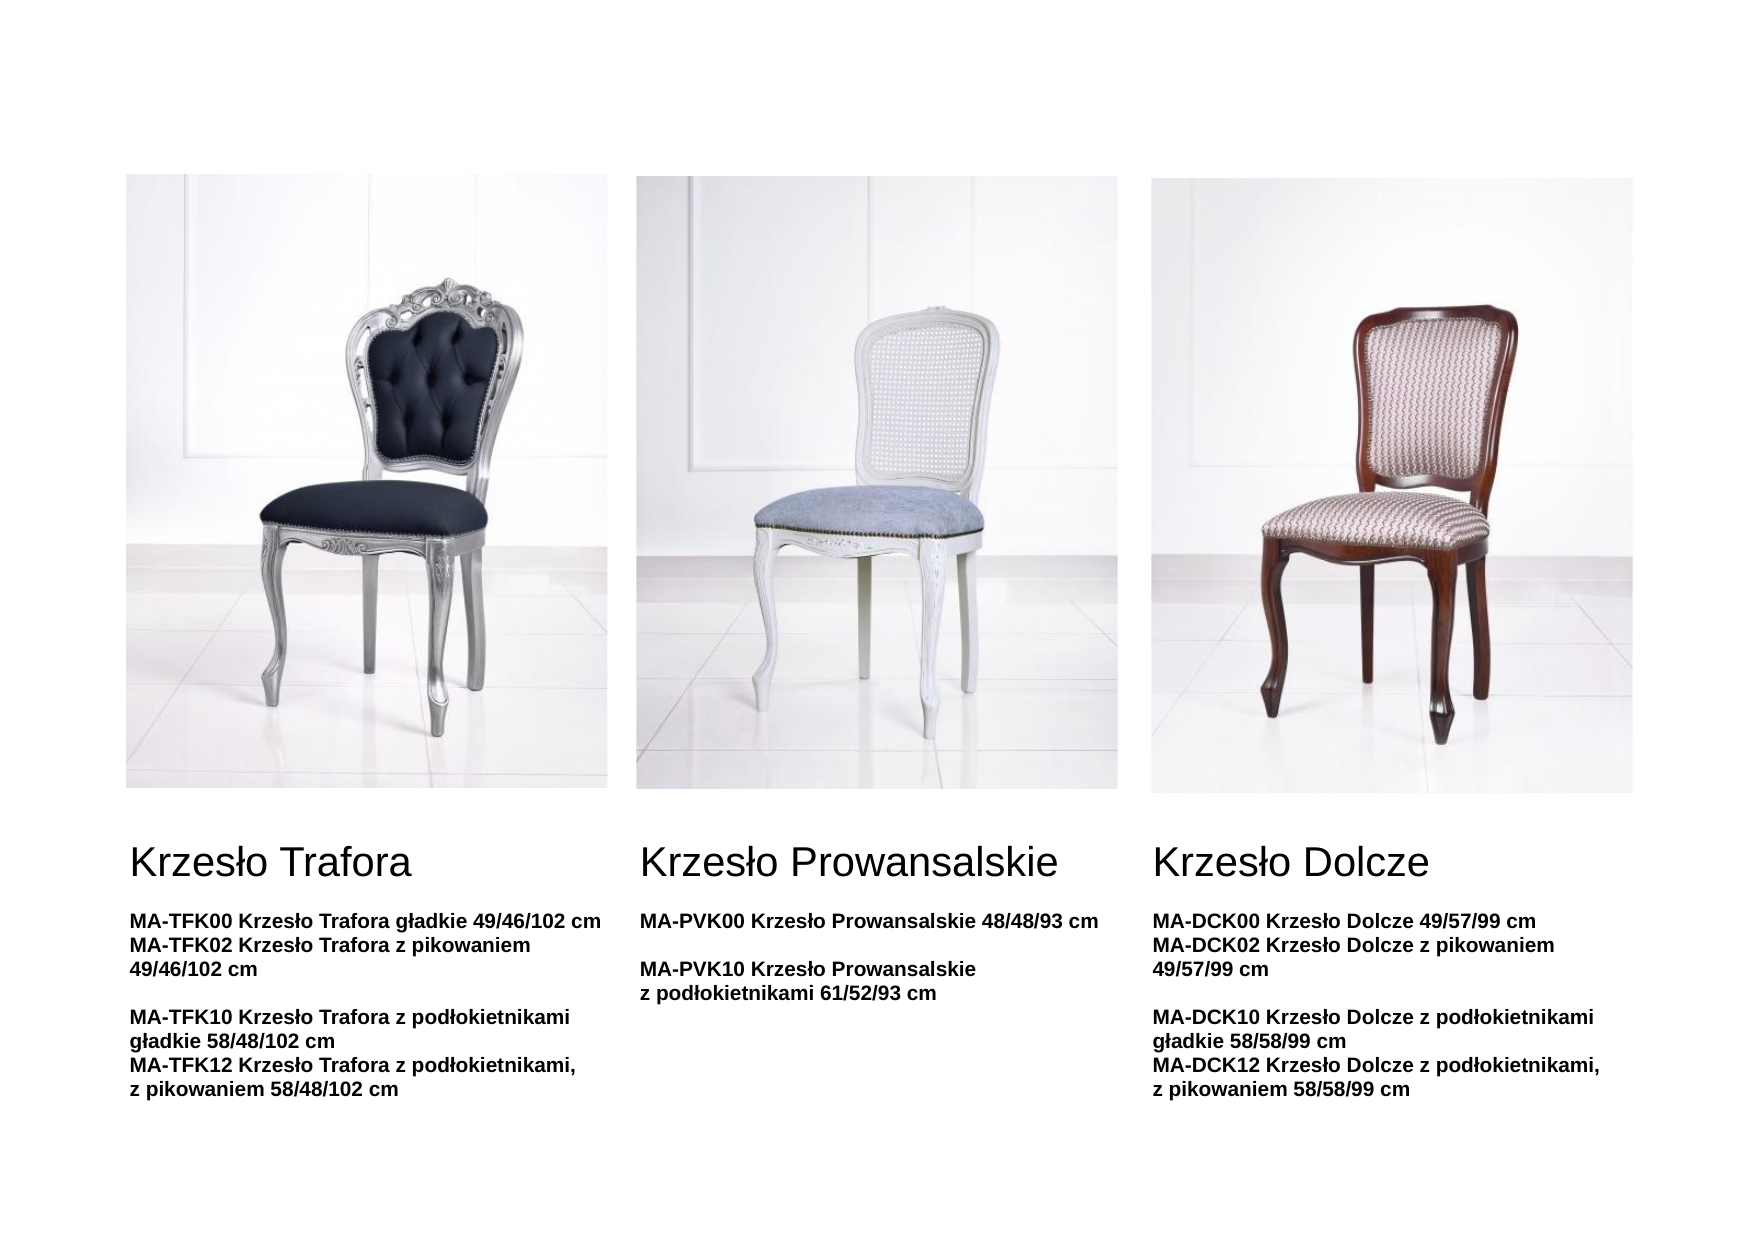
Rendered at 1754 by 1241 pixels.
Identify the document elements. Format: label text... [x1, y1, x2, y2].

table_header Krzesło Prowansalskie MA-PVK00 Krzesło Prowansalskie 48/48/93 cm MA-PVK10 Krzesło Prowansalskie z podłokietnikami 61/52/93 cm [640, 789, 1152, 1100]
picture [1151, 178, 1633, 793]
table_header Krzesło Dolcze MA-DCK00 Krzesło Dolcze 49/57/99 cm MA-DCK02 Krzesło Dolcze z pikowaniem 49/57/99 cm MA-DCK10 Krzesło Dolcze z podłokietnikami gładkie 58/58/99 cm MA-DCK12 Krzesło Dolcze z podłokietnikami, z pikowaniem 58/58/99 cm [1152, 765, 1636, 1100]
picture [636, 176, 1118, 789]
table_header Krzesło Trafora MA-TFK00 Krzesło Trafora gładkie 49/46/102 cm MA-TFK02 Krzesło Trafora z pikowaniem 49/46/102 cm MA-TFK10 Krzesło Trafora z podłokietnikami gładkie 58/48/102 cm MA-TFK12 Krzesło Trafora z podłokietnikami, z pikowaniem 58/48/102 cm [129, 765, 639, 1100]
picture [126, 174, 608, 788]
